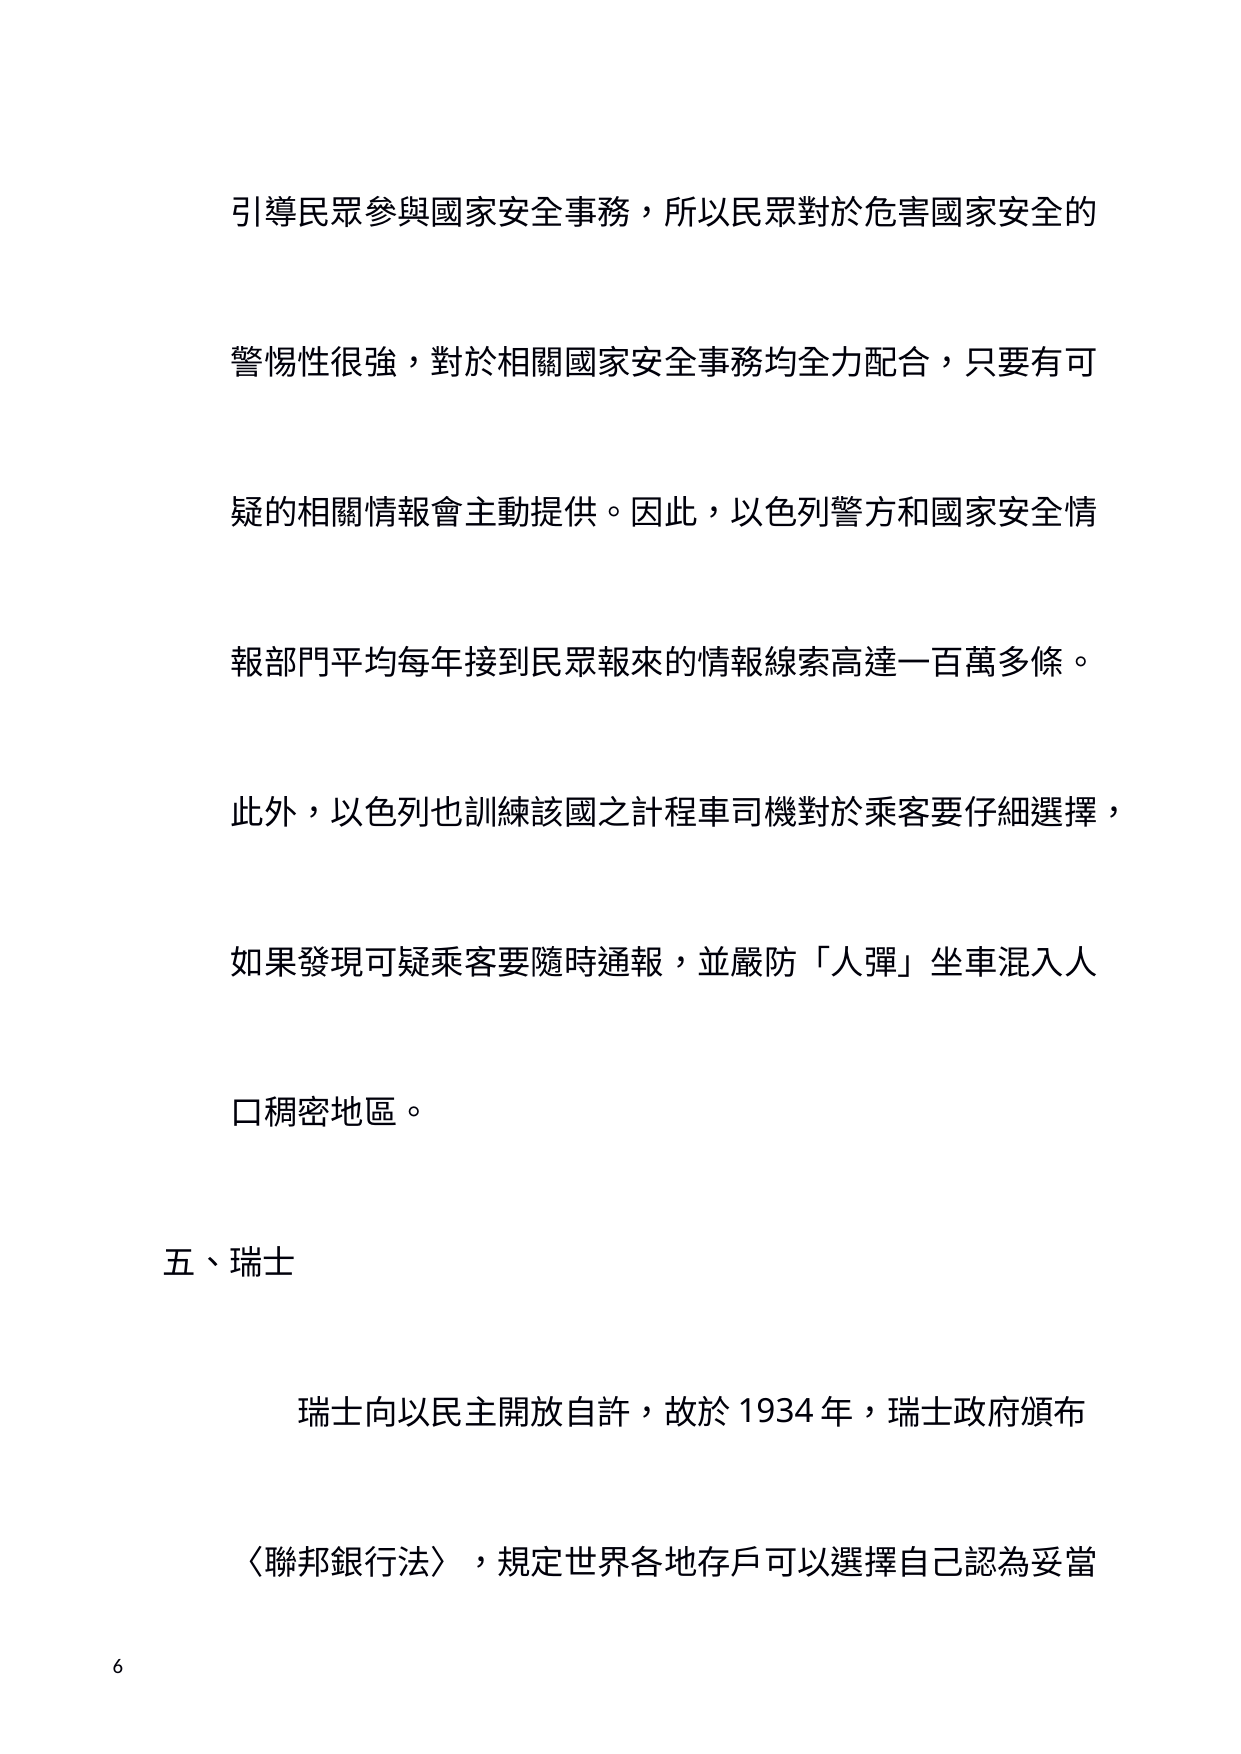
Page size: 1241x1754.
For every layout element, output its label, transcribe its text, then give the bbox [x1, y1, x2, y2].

text 引導民眾參與國家安全事務，所以民眾對於危害國家安全的警惕性很強，對於相關國家安全事務均全力配合，只要有可疑的相關情報會主動提供。因此，以色列警方和國家安全情報部門平均每年接到民眾報來的情報線索高達一百萬多條。此外，以色列也訓練該國之計程車司機對於乘客要仔細選擇，如果發現可疑乘客要隨時通報，並嚴防「人彈」坐車混入人口稠密地區。 [231, 164, 1128, 1139]
text 五、瑞士 [162, 1214, 1128, 1289]
text 瑞士向以民主開放自許，故於1934年，瑞士政府頒布〈聯邦銀行法〉，規定世界各地存戶可以選擇自己認為妥當 [231, 1364, 1128, 1589]
